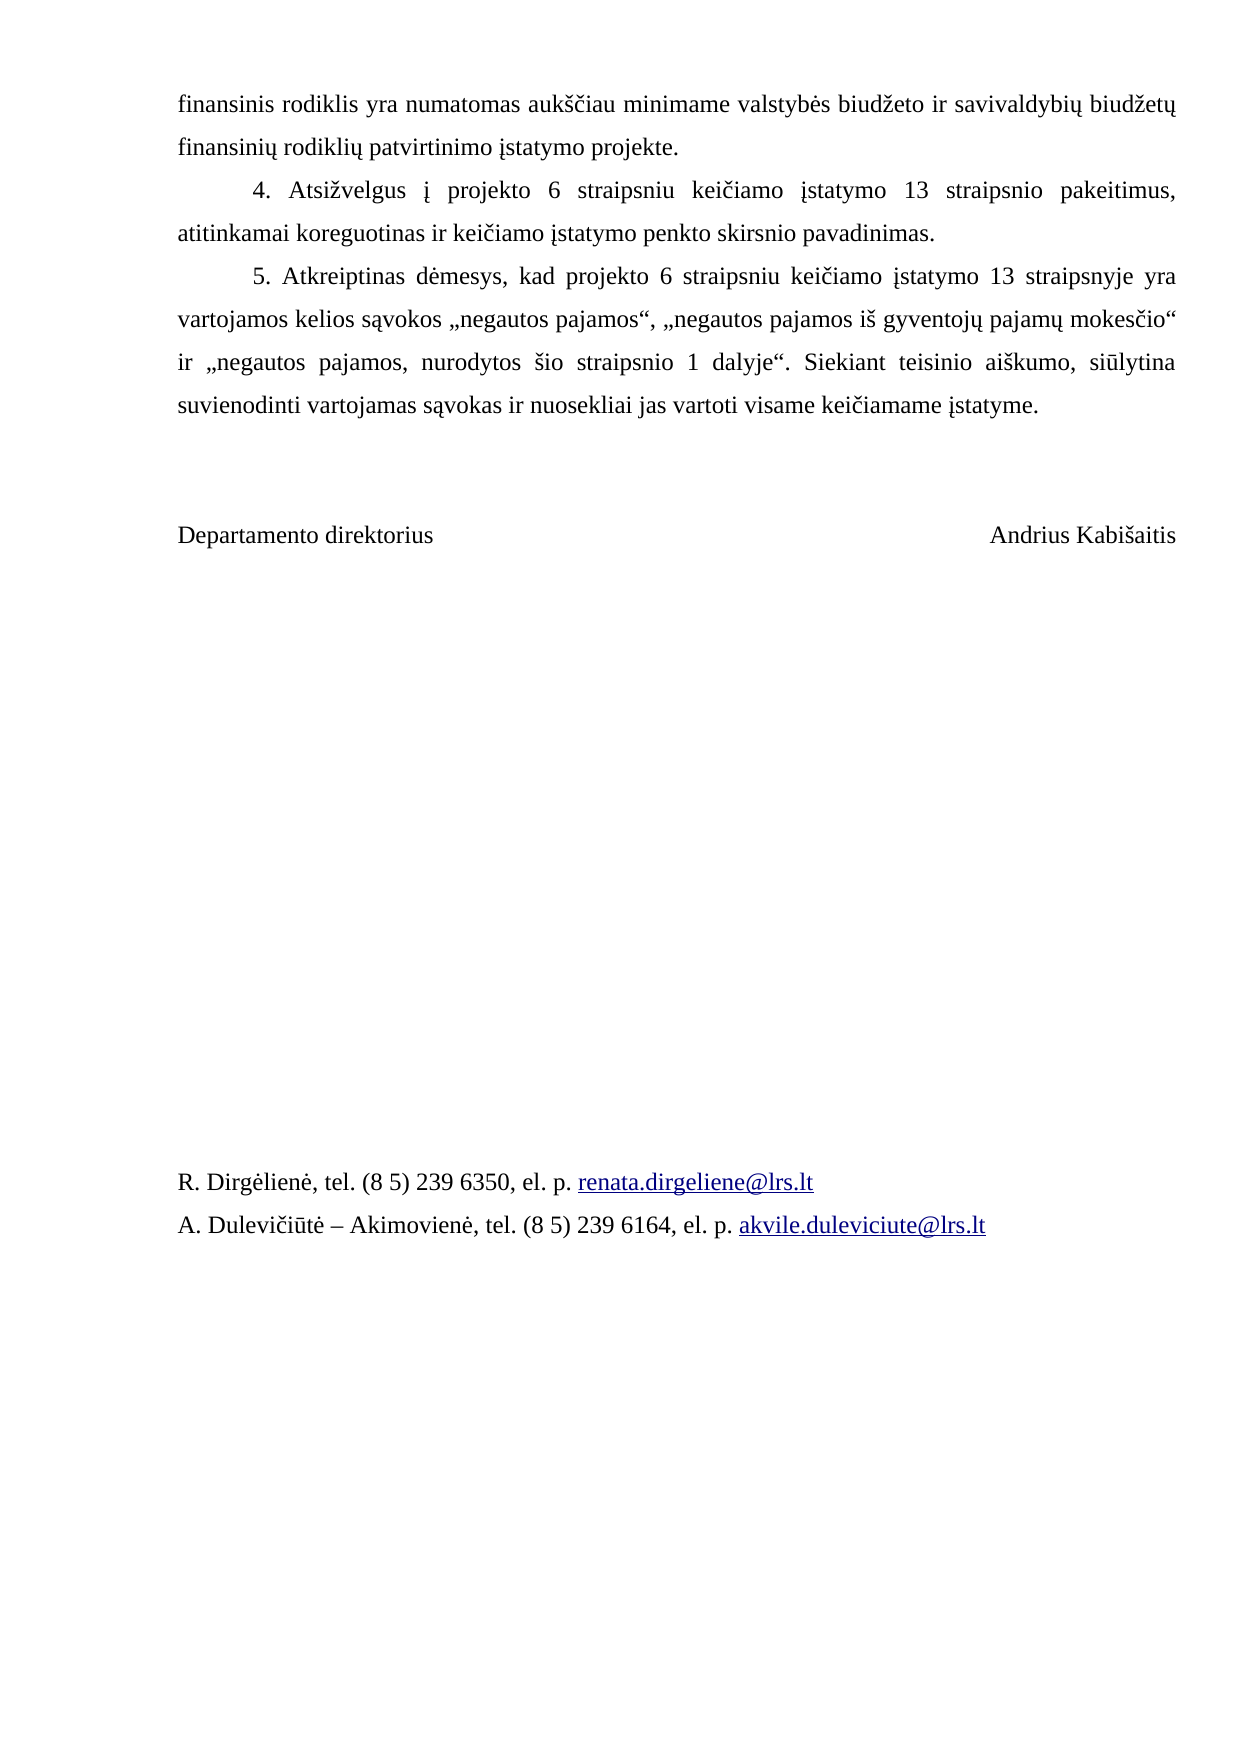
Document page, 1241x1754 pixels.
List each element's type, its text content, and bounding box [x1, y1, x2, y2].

text finansinis rodiklis yra numatomas aukščiau minimame valstybės biudžeto ir savivaldybių biudžetų finansinių rodiklių patvirtinimo įstatymo projekte. [177, 89, 1177, 161]
text R. Dirgėlienė, tel. (8 5) 239 6350, el. p. renata.dirgeliene@lrs.lt [177, 1167, 1181, 1196]
text 5. Atkreiptinas dėmesys, kad projekto 6 straipsniu keičiamo įstatymo 13 straipsnyje yra vartojamos kelios sąvokos „negautos pajamos“, „negautos pajamos iš gyventojų pajamų mokesčio“ ir „negautos pajamos, nurodytos šio straipsnio 1 dalyje“. Siekiant teisinio aiškumo, siūlytina suvienodinti vartojamas sąvokas ir nuosekliai jas vartoti visame keičiamame įstatyme. [177, 261, 1177, 419]
text Departamento direktorius Andrius Kabišaitis [177, 520, 1181, 549]
text 4. Atsižvelgus į projekto 6 straipsniu keičiamo įstatymo 13 straipsnio pakeitimus, atitinkamai koreguotinas ir keičiamo įstatymo penkto skirsnio pavadinimas. [177, 175, 1177, 247]
text A. Dulevičiūtė – Akimovienė, tel. (8 5) 239 6164, el. p. akvile.duleviciute@lrs.lt [177, 1210, 1181, 1239]
